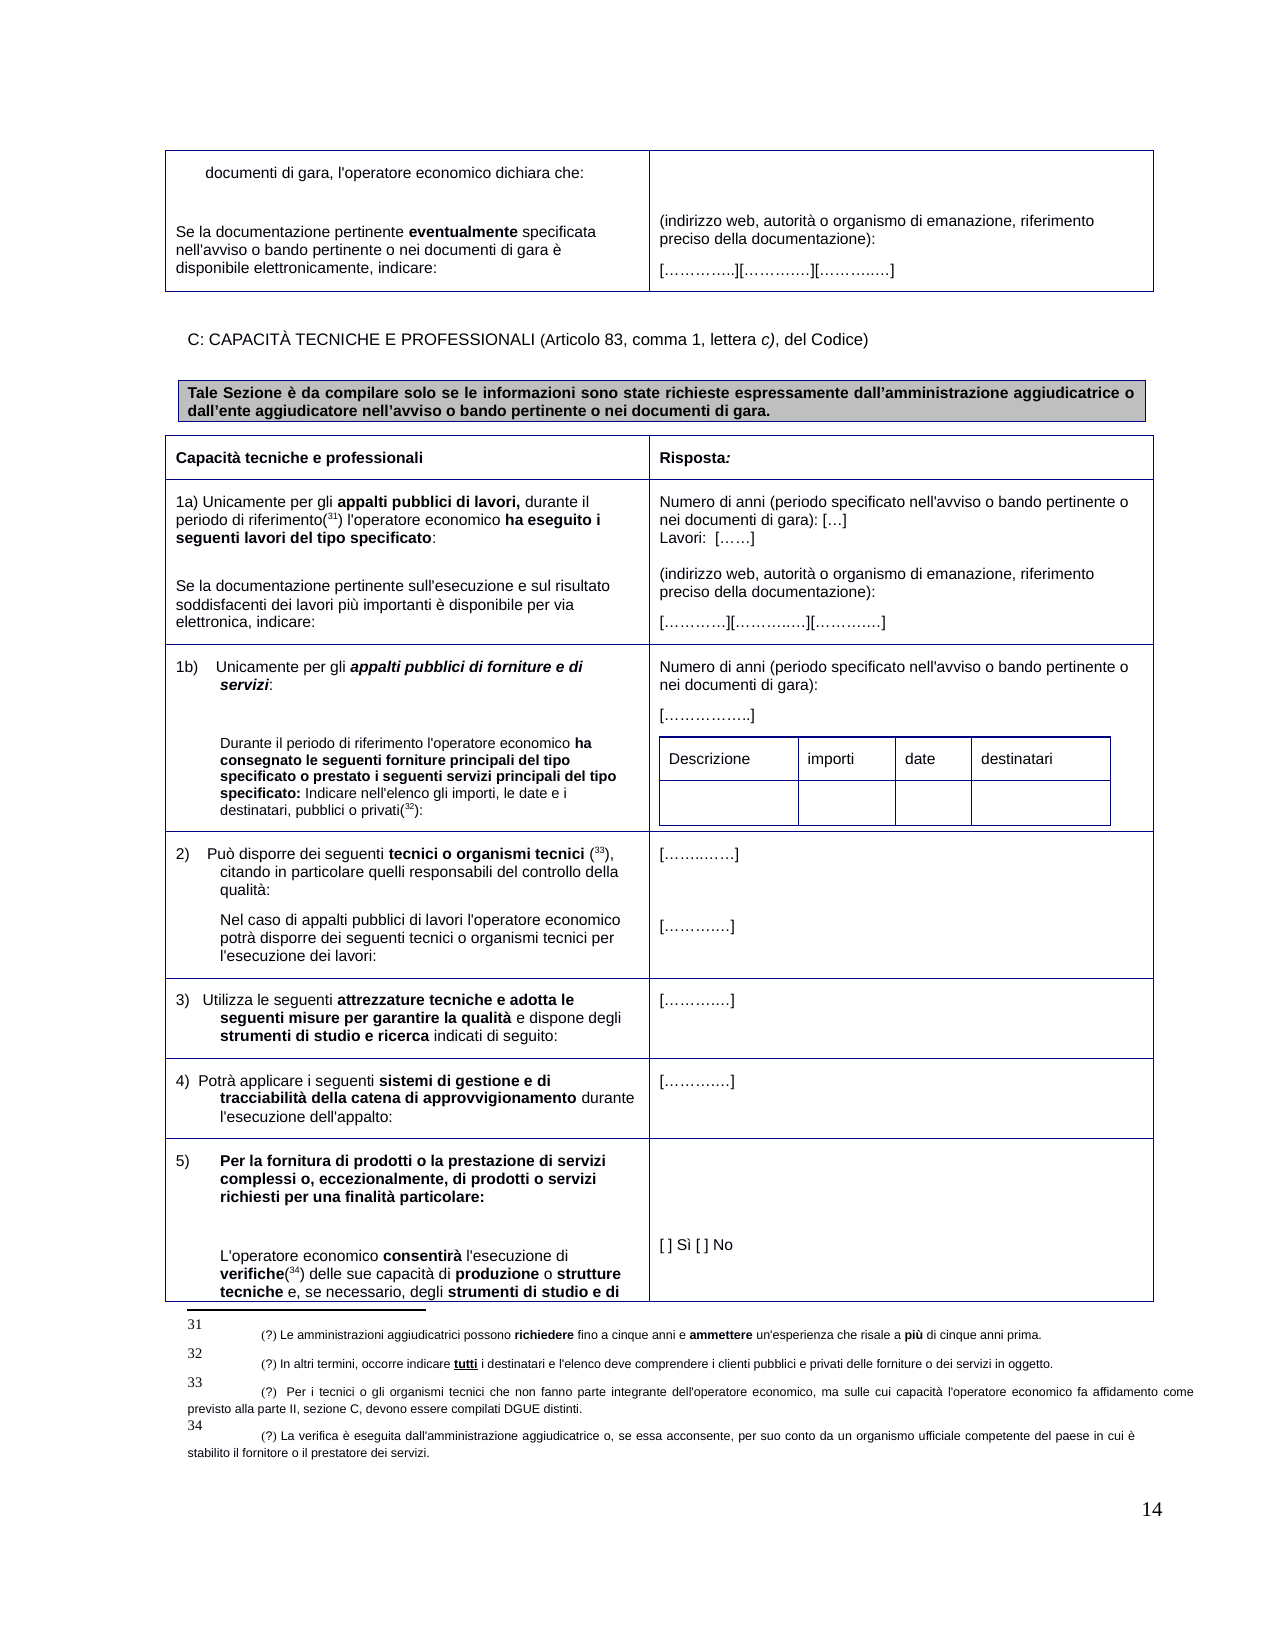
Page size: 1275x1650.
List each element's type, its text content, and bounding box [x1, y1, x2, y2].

table_cell [……..……] [……….…] [650, 832, 1153, 978]
table_cell [……….…] [650, 1059, 1153, 1138]
table_cell 1a) Unicamente per gli appalti pubblici di lavori, durante il periodo di riferimento() l'operatore economico ha eseguito i seguenti lavori del tipo specificato: Se la documentazione pertinente sull'esecuzione e sul risultato soddisfacenti dei lavori più importanti è disponibile per via elettronica, indicare: [166, 480, 649, 644]
text Tale Sezione è da compilare solo se le informazioni sono state richieste espressamente dall’amministrazione aggiudicatrice o dall’ente aggiudicatore nell’avviso o bando pertinente o nei documenti di gara. [179, 381, 1145, 421]
table_cell Numero di anni (periodo specificato nell'avviso o bando pertinente o nei documenti di gara): […] Lavori: [……] (indirizzo web, autorità o organismo di emanazione, riferimento preciso della documentazione): […………][………..…][……….…] [650, 480, 1153, 644]
title C: Capacità tecniche e professionali (Articolo 83, comma 1, lettera c), del Codice) [187, 329, 1137, 348]
table_cell (indirizzo web, autorità o organismo di emanazione, riferimento preciso della documentazione): […………..][……….…][………..…] [650, 151, 1153, 291]
table_cell Numero di anni (periodo specificato nell'avviso o bando pertinente o nei documenti di gara): [……………..] [650, 645, 1153, 831]
table_cell [660, 781, 798, 824]
table_header destinatari [972, 738, 1110, 780]
table_cell 2) Può disporre dei seguenti tecnici o organismi tecnici (), citando in particolare quelli responsabili del controllo della qualità: Nel caso di appalti pubblici di lavori l'operatore economico potrà disporre dei seguenti tecnici o organismi tecnici per l'esecuzione dei lavori: [166, 832, 649, 978]
table_cell [972, 781, 1110, 824]
table_header Capacità tecniche e professionali [166, 436, 649, 479]
table_cell [……….…] [650, 979, 1153, 1058]
table_cell 1b) Unicamente per gli appalti pubblici di forniture e di servizi: Durante il periodo di riferimento l'operatore economico ha consegnato le seguenti forniture principali del tipo specificato o prestato i seguenti servizi principali del tipo specificato: Indicare nell'elenco gli importi, le date e i destinatari, pubblici o privati(): [166, 645, 649, 831]
table_cell 4) Potrà applicare i seguenti sistemi di gestione e di tracciabilità della catena di approvvigionamento durante l'esecuzione dell'appalto: [166, 1059, 649, 1138]
table_cell [896, 781, 971, 824]
table_cell [799, 781, 895, 824]
table_header date [896, 738, 971, 780]
table_cell documenti di gara, l'operatore economico dichiara che: Se la documentazione pertinente eventualmente specificata nell'avviso o bando pertinente o nei documenti di gara è disponibile elettronicamente, indicare: [166, 151, 649, 291]
table_cell [ ] Sì [ ] No [650, 1139, 1153, 1301]
table_header Risposta: [650, 436, 1153, 479]
table_cell 3) Utilizza le seguenti attrezzature tecniche e adotta le seguenti misure per garantire la qualità e dispone degli strumenti di studio e ricerca indicati di seguito: [166, 979, 649, 1058]
table_cell 5) Per la fornitura di prodotti o la prestazione di servizi complessi o, eccezionalmente, di prodotti o servizi richiesti per una finalità particolare: L'operatore economico consentirà l'esecuzione di verifiche() delle sue capacità di produzione o strutture tecniche e, se necessario, degli strumenti di studio e di [166, 1139, 649, 1301]
table_header importi [799, 738, 895, 780]
table_header Descrizione [660, 738, 798, 780]
